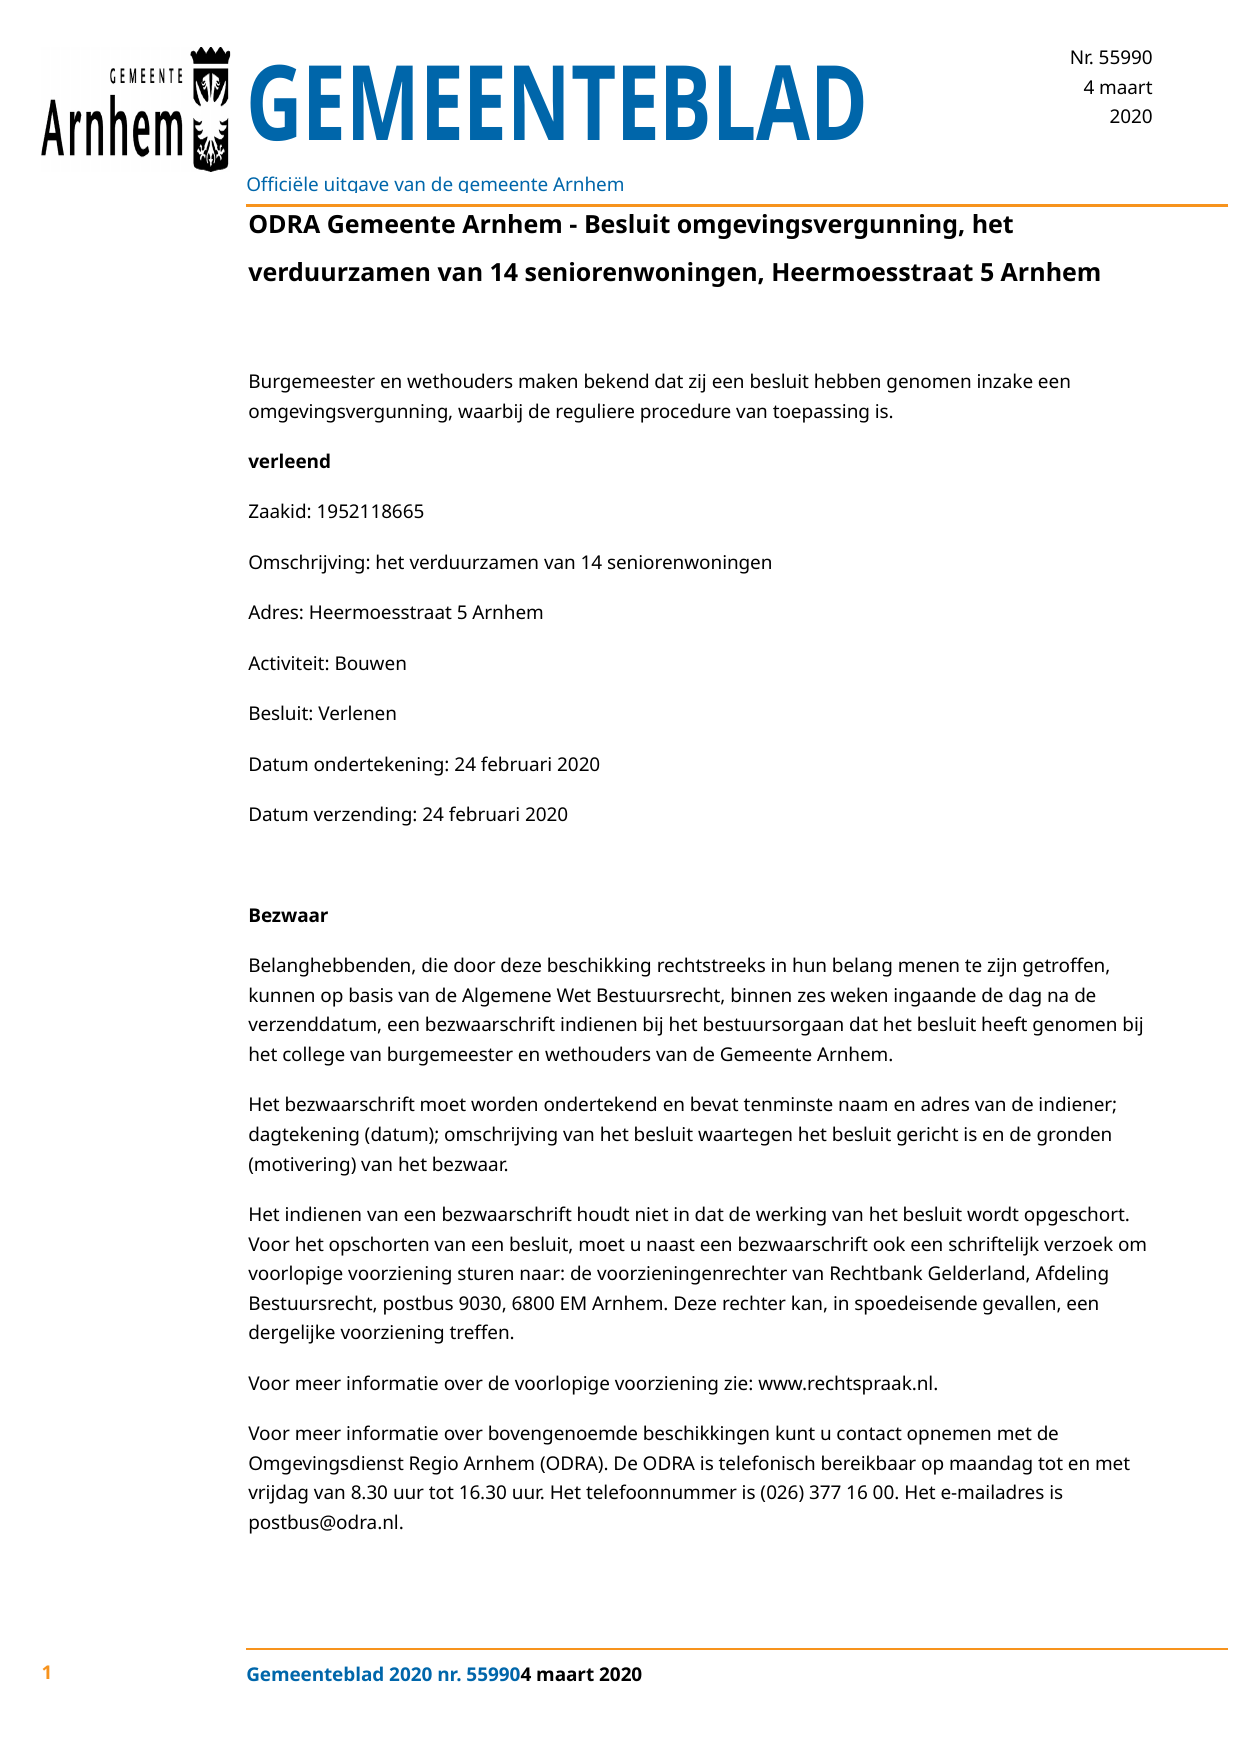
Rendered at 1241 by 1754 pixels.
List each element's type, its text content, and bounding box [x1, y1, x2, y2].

text Het indienen van een bezwaarschrift houdt niet in dat de werking van het besluit wordt opgeschort. Voor het opschorten van een besluit, moet u naast een bezwaarschrift ook een schriftelijk verzoek om voorlopige voorziening sturen naar: de voorzieningenrechter van Rechtbank Gelderland, Afdeling Bestuursrecht, postbus 9030, 6800 EM Arnhem. Deze rechter kan, in spoedeisende gevallen, een dergelijke voorziening treffen. [248, 1201, 1152, 1345]
text verleend [248, 448, 1152, 474]
text Voor meer informatie over de voorlopige voorziening zie: www.rechtspraak.nl. [248, 1370, 1152, 1396]
text Voor meer informatie over bovengenoemde beschikkingen kunt u contact opnemen met de Omgevingsdienst Regio Arnhem (ODRA). De ODRA is telefonisch bereikbaar op maandag tot en met vrijdag van 8.30 uur tot 16.30 uur. Het telefoonnummer is (026) 377 16 00. Het e-mailadres is postbus@odra.nl. [248, 1420, 1152, 1535]
text Bezwaar [248, 902, 1152, 928]
text Omschrijving: het verduurzamen van 14 seniorenwoningen [248, 549, 1152, 575]
text Zaakid: 1952118665 [248, 499, 1152, 524]
text Activiteit: Bouwen [248, 650, 1152, 676]
text Datum ondertekening: 24 februari 2020 [248, 751, 1152, 777]
text ODRA Gemeente Arnhem - Besluit omgevingsvergunning, het verduurzamen van 14 seniorenwoningen, Heermoesstraat 5 Arnhem [248, 207, 1152, 288]
text Belanghebbenden, die door deze beschikking rechtstreeks in hun belang menen te zijn getroffen, kunnen op basis van de Algemene Wet Bestuursrecht, binnen zes weken ingaande de dag na de verzenddatum, een bezwaarschrift indienen bij het bestuursorgaan dat het besluit heeft genomen bij het college van burgemeester en wethouders van de Gemeente Arnhem. [248, 952, 1152, 1067]
text Besluit: Verlenen [248, 700, 1152, 726]
text Adres: Heermoesstraat 5 Arnhem [248, 599, 1152, 625]
text Het bezwaarschrift moet worden ondertekend en bevat tenminste naam en adres van de indiener; dagtekening (datum); omschrijving van het besluit waartegen het besluit gericht is en de gronden (motivering) van het bezwaar. [248, 1092, 1152, 1177]
picture [41, 47, 231, 172]
text Datum verzending: 24 februari 2020 [248, 801, 1152, 827]
text Burgemeester en wethouders maken bekend dat zij een besluit hebben genomen inzake een omgevingsvergunning, waarbij de reguliere procedure van toepassing is. [248, 368, 1152, 424]
